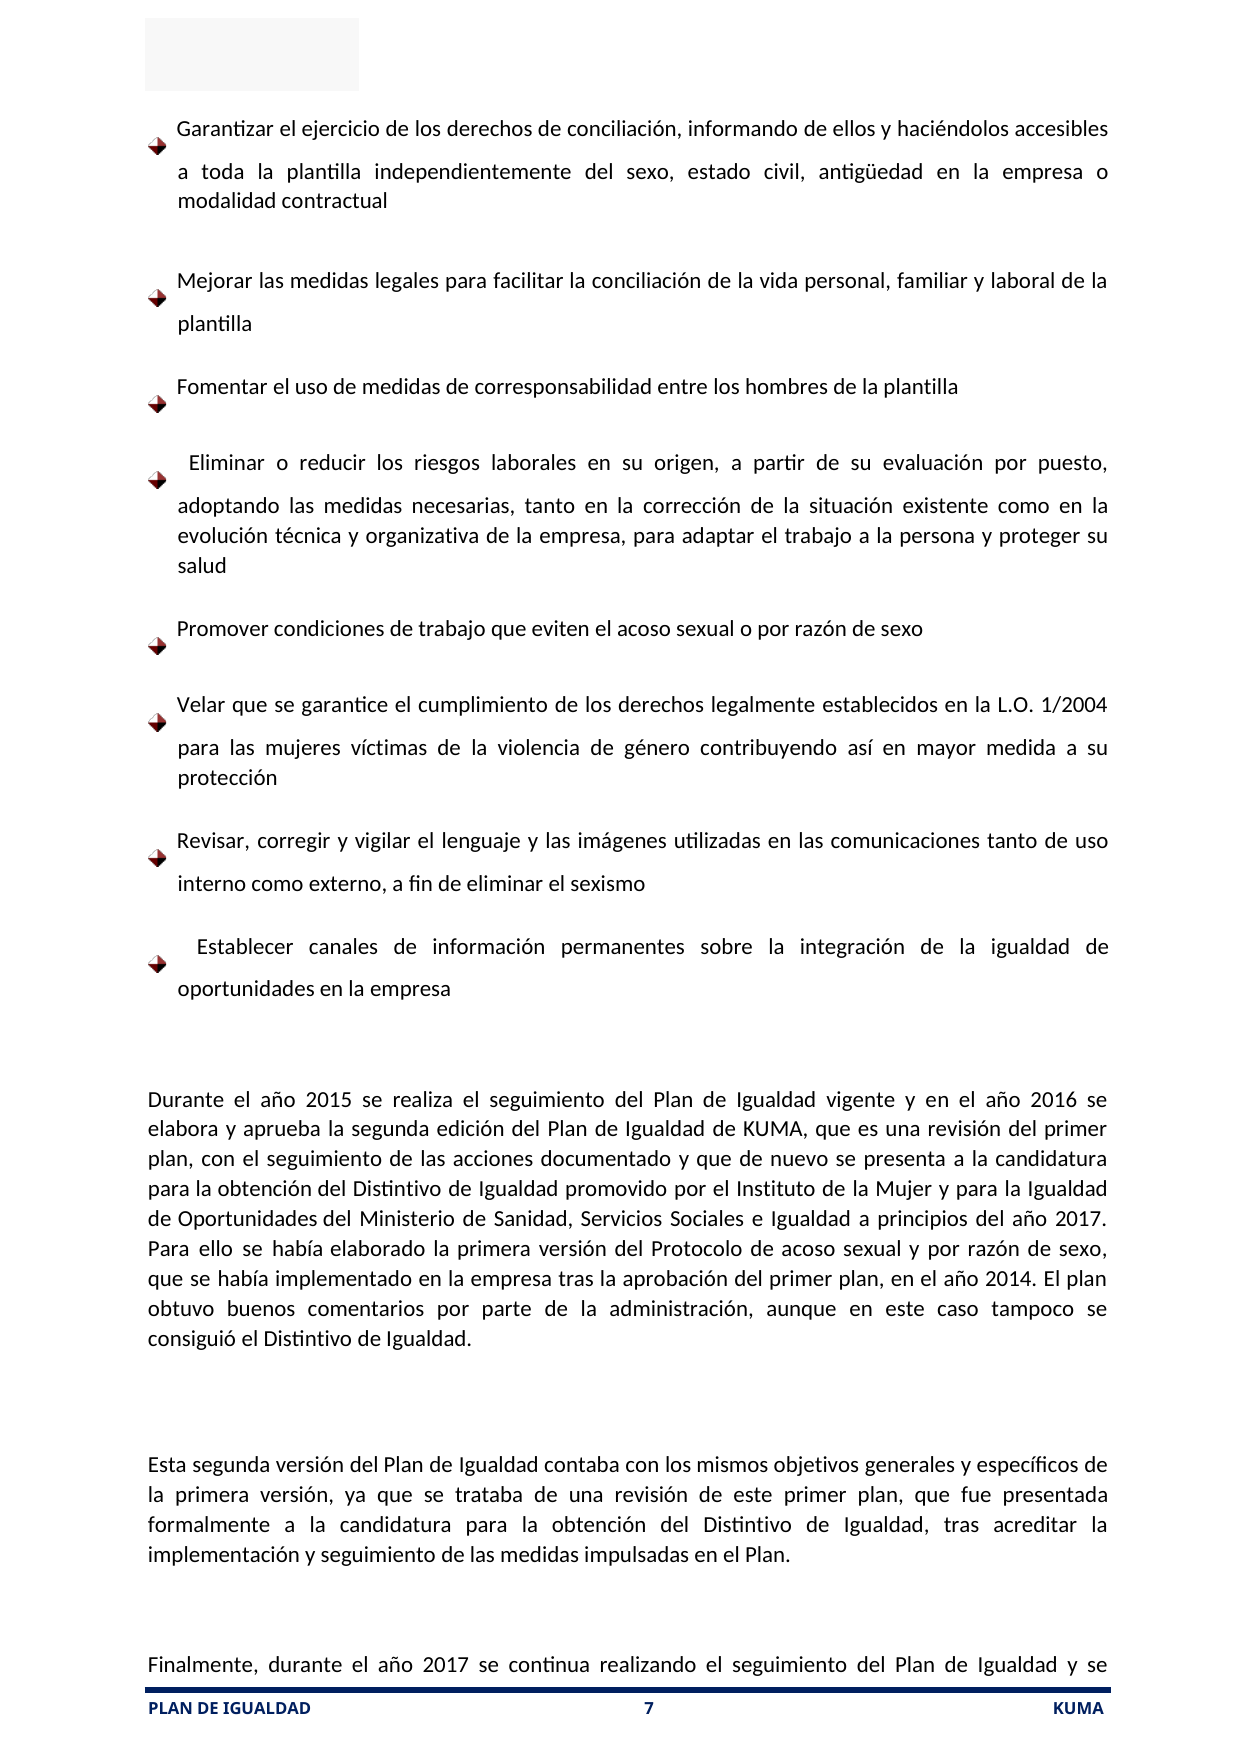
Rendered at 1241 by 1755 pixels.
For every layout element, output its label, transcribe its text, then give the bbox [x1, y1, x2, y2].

text Finalmente, durante el año 2017 se continua realizando el seguimiento del Plan de Igualdad y se [148, 1650, 1108, 1678]
text Promover condiciones de trabajo que eviten el acoso sexual o por razón de sexo [148, 614, 1126, 655]
text Durante el año 2015 se realiza el seguimiento del Plan de Igualdad vigente y en el año 2016 se elabora y aprueba la segunda edición del Plan de Igualdad de KUMA, que es una revisión del primer plan, con el seguimiento de las acciones documentado y que de nuevo se presenta a la candidatura para la obtención del Distintivo de Igualdad promovido por el Instituto de la Mujer y para la Igualdad de Oportunidades del Ministerio de Sanidad, Servicios Sociales e Igualdad a principios del año 2017. Para ello se había elaborado la primera versión del Protocolo de acoso sexual y por razón de sexo, que se había implementado en la empresa tras la aprobación del primer plan, en el año 2014. El plan obtuvo buenos comentarios por parte de la administración, aunque en este caso tampoco se consiguió el Distintivo de Igualdad. [148, 1085, 1108, 1352]
text Establecer canales de información permanentes sobre la integración de la igualdad de oportunidades en la empresa [148, 932, 1109, 1003]
text Esta segunda versión del Plan de Igualdad contaba con los mismos objetivos generales y específicos de la primera versión, ya que se trataba de una revisión de este primer plan, que fue presentada formalmente a la candidatura para la obtención del Distintivo de Igualdad, tras acreditar la implementación y seguimiento de las medidas impulsadas en el Plan. [148, 1451, 1108, 1568]
text Eliminar o reducir los riesgos laborales en su origen, a partir de su evaluación por puesto, adoptando las medidas necesarias, tanto en la corrección de la situación existente como en la evolución técnica y organizativa de la empresa, para adaptar el trabajo a la persona y proteger su salud [148, 448, 1108, 579]
text Revisar, corregir y vigilar el lenguaje y las imágenes utilizadas en las comunicaciones tanto de uso interno como externo, a fin de eliminar el sexismo [148, 826, 1108, 897]
text Mejorar las medidas legales para facilitar la conciliación de la vida personal, familiar y laboral de la plantilla [148, 266, 1108, 337]
text Fomentar el uso de medidas de corresponsabilidad entre los hombres de la plantilla [148, 372, 1126, 413]
text Garantizar el ejercicio de los derechos de conciliación, informando de ellos y haciéndolos accesibles a toda la plantilla independientemente del sexo, estado civil, antigüedad en la empresa o modalidad contractual [148, 114, 1109, 215]
text Velar que se garantice el cumplimiento de los derechos legalmente establecidos en la L.O. 1/2004 para las mujeres víctimas de la violencia de género contribuyendo así en mayor medida a su protección [148, 690, 1108, 791]
